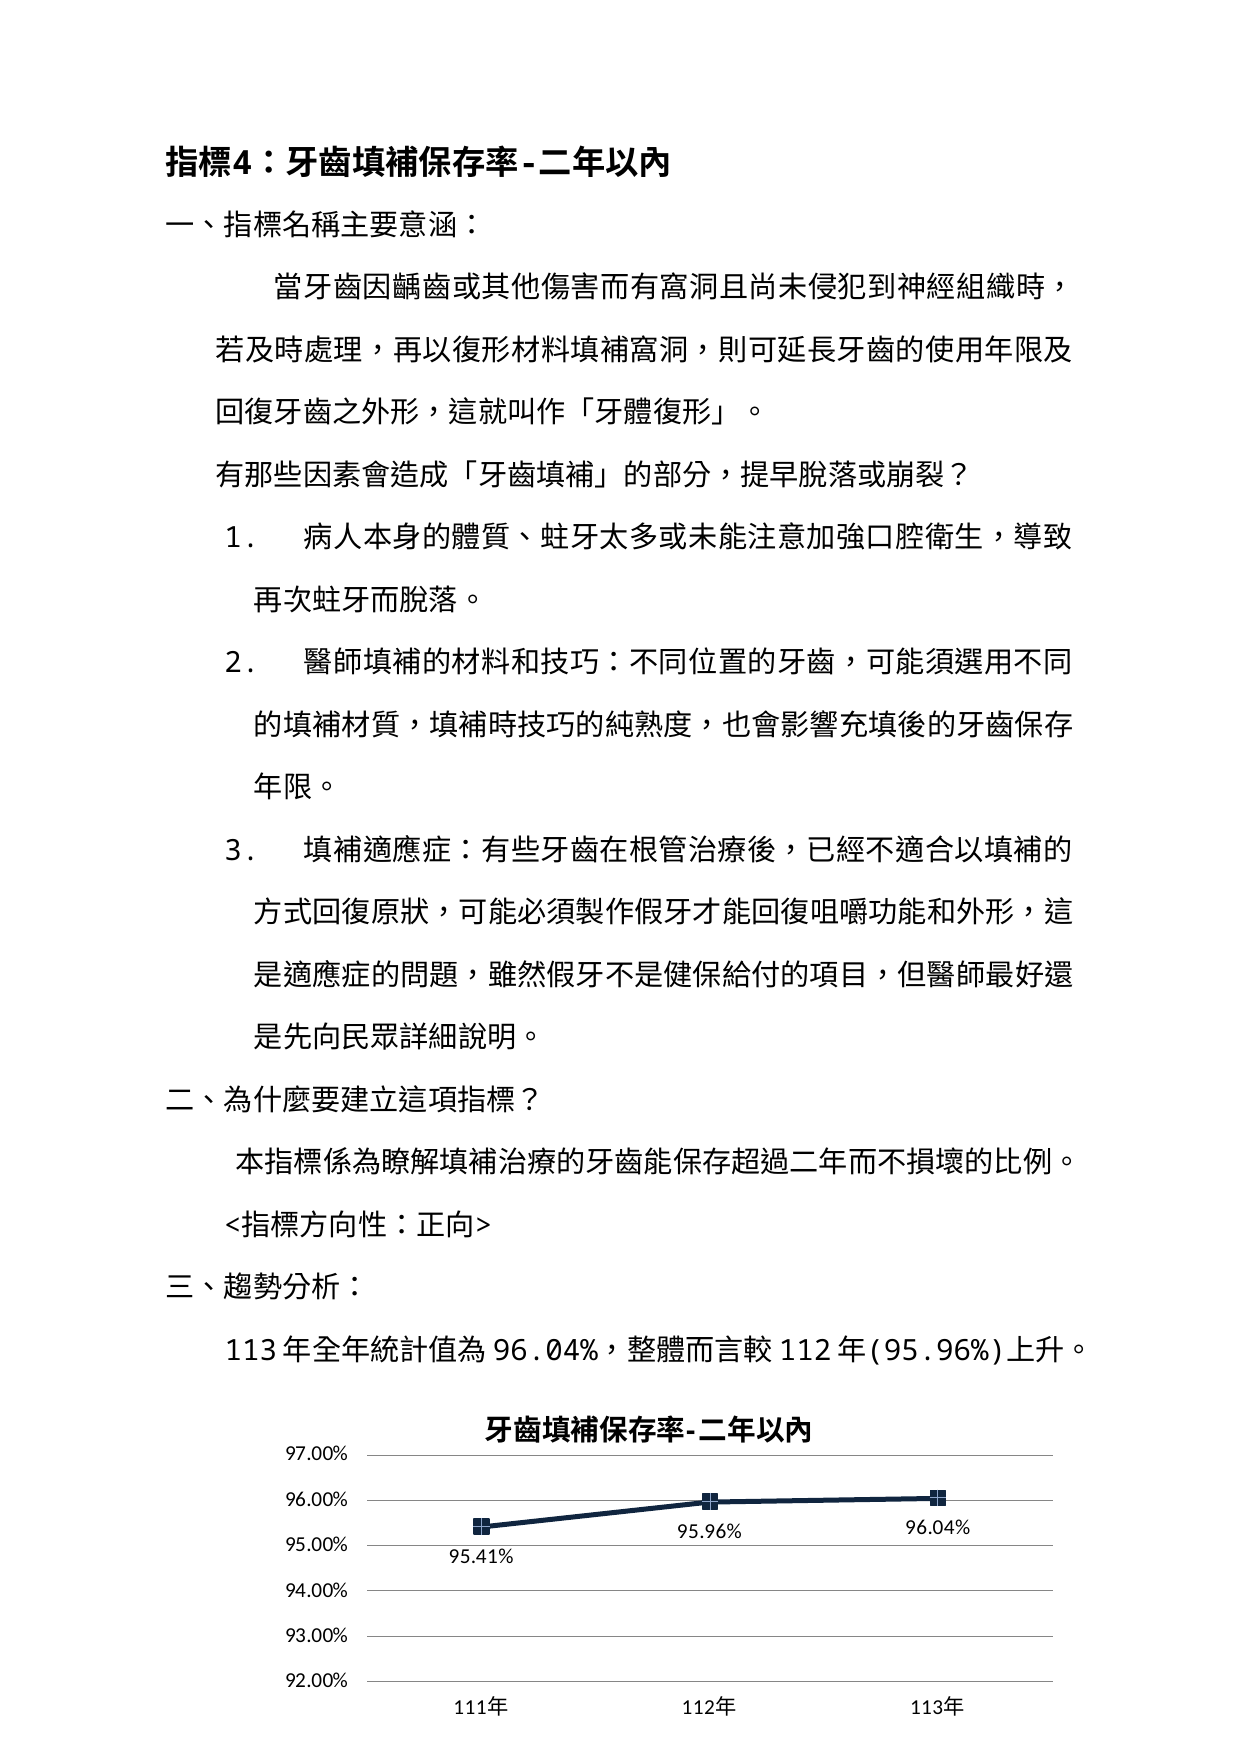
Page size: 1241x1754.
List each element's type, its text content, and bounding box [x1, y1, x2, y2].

subtitle 三、趨勢分析： [165, 1243, 1075, 1306]
subtitle 指標4：牙齒填補保存率-二年以內 [165, 118, 1075, 181]
text 113年全年統計值為96.04%，整體而言較112年(95.96%)上升。 [224, 1306, 1075, 1368]
list 填補適應症：有些牙齒在根管治療後，已經不適合以填補的方式回復原狀，可能必須製作假牙才能回復咀嚼功能和外形，這是適應症的問題，雖然假牙不是健保給付的項目，但醫師最好還是先向民眾詳細說明。 [224, 806, 1075, 1056]
text 有那些因素會造成「牙齒填補」的部分，提早脫落或崩裂？ [215, 431, 1075, 493]
text <指標方向性：正向> [165, 1181, 1075, 1243]
list 病人本身的體質、蛀牙太多或未能注意加強口腔衛生，導致再次蛀牙而脫落。 [224, 493, 1075, 618]
subtitle 二、為什麼要建立這項指標？ [165, 1056, 1075, 1118]
text 本指標係為瞭解填補治療的牙齒能保存超過二年而不損壞的比例。 [165, 1118, 1075, 1181]
list 醫師填補的材料和技巧：不同位置的牙齒，可能須選用不同的填補材質，填補時技巧的純熟度，也會影響充填後的牙齒保存年限。 [224, 618, 1075, 806]
subtitle 一、指標名稱主要意涵： [165, 181, 1075, 243]
text 當牙齒因齲齒或其他傷害而有窩洞且尚未侵犯到神經組織時，若及時處理，再以復形材料填補窩洞，則可延長牙齒的使用年限及回復牙齒之外形，這就叫作「牙體復形」。 [215, 243, 1075, 431]
